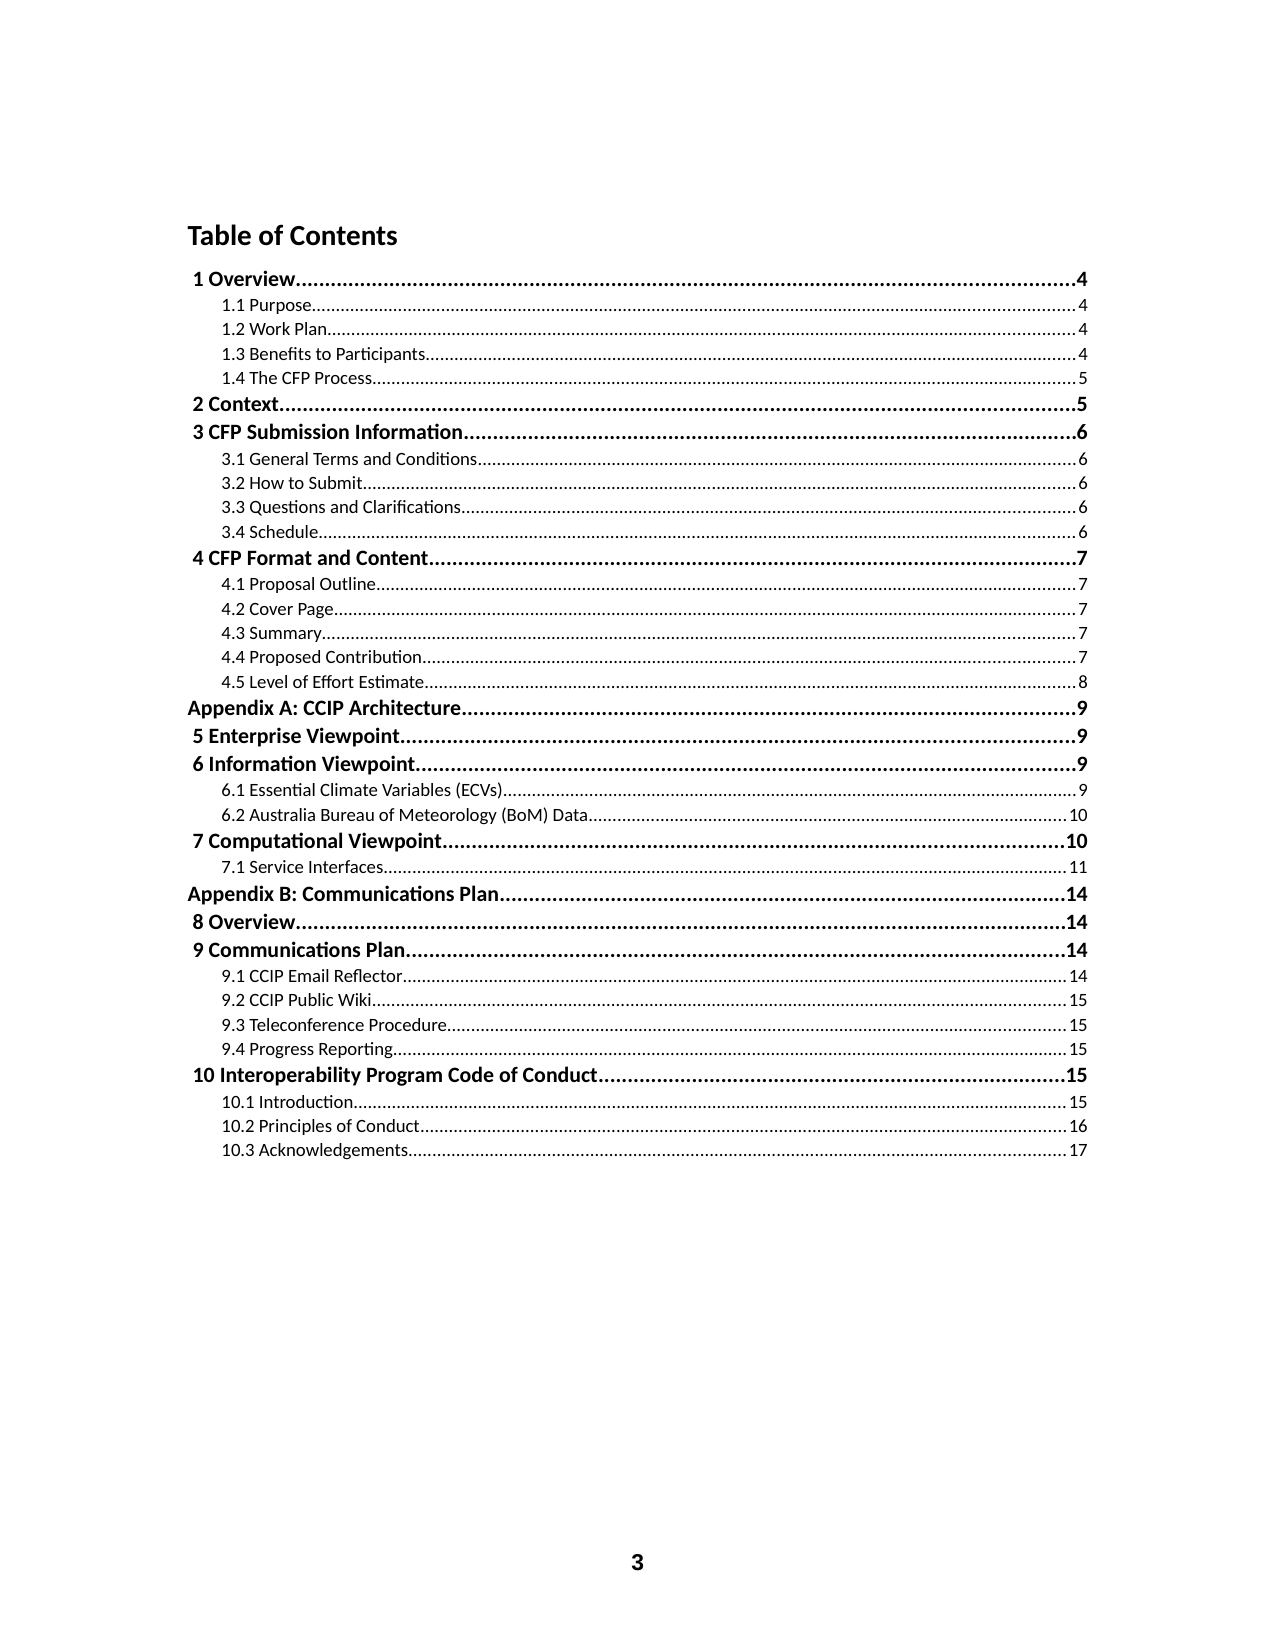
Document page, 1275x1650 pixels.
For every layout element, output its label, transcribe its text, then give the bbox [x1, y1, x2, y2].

text 1.1 Purpose 4 [217, 293, 1087, 316]
text 9.2 CCIP Public Wiki 15 [217, 988, 1087, 1011]
text 2 Context 5 [187, 390, 1087, 417]
text 1.2 Work Plan 4 [217, 317, 1087, 340]
text 10.2 Principles of Conduct 16 [217, 1114, 1087, 1137]
text 4.3 Summary 7 [217, 621, 1087, 644]
text 6.1 Essential Climate Variables (ECVs) 9 [217, 778, 1087, 801]
text 4.2 Cover Page 7 [217, 597, 1087, 619]
text 4.5 Level of Effort Estimate 8 [217, 670, 1087, 693]
text 7 Computational Viewpoint 10 [187, 827, 1087, 854]
text 3 CFP Submission Information 6 [187, 418, 1087, 445]
text 9.1 CCIP Email Reflector 14 [217, 964, 1087, 987]
text 9 Communications Plan 14 [187, 936, 1087, 963]
text 9.4 Progress Reporting 15 [217, 1037, 1087, 1060]
text 3.3 Questions and Clarifications 6 [217, 495, 1087, 518]
text 10 Interoperability Program Code of Conduct 15 [187, 1062, 1087, 1088]
text 4 CFP Format and Content 7 [187, 544, 1087, 571]
text 5 Enterprise Viewpoint 9 [187, 722, 1087, 749]
text 1.3 Benefits to Participants 4 [217, 342, 1087, 364]
text 10.3 Acknowledgements 17 [217, 1138, 1087, 1161]
text Appendix B: Communications Plan 14 [187, 880, 1087, 906]
text 1.4 The CFP Process 5 [217, 366, 1087, 389]
text 10.1 Introduction 15 [217, 1090, 1087, 1113]
text 1 Overview 4 [187, 265, 1087, 291]
text 3.4 Schedule 6 [217, 520, 1087, 543]
text 6 Information Viewpoint 9 [187, 750, 1087, 777]
text 3.1 General Terms and Conditions 6 [217, 447, 1087, 469]
text 7.1 Service Interfaces 11 [217, 855, 1087, 878]
subtitle Table of Contents [187, 217, 1087, 252]
text 8 Overview 14 [187, 908, 1087, 934]
text 4.4 Proposed Contribution 7 [217, 645, 1087, 668]
text 6.2 Australia Bureau of Meteorology (BoM) Data 10 [217, 803, 1087, 826]
text 3.2 How to Submit 6 [217, 471, 1087, 494]
text Appendix A: CCIP Architecture 9 [187, 694, 1087, 721]
text 9.3 Teleconference Procedure 15 [217, 1013, 1087, 1036]
text 4.1 Proposal Outline 7 [217, 572, 1087, 595]
